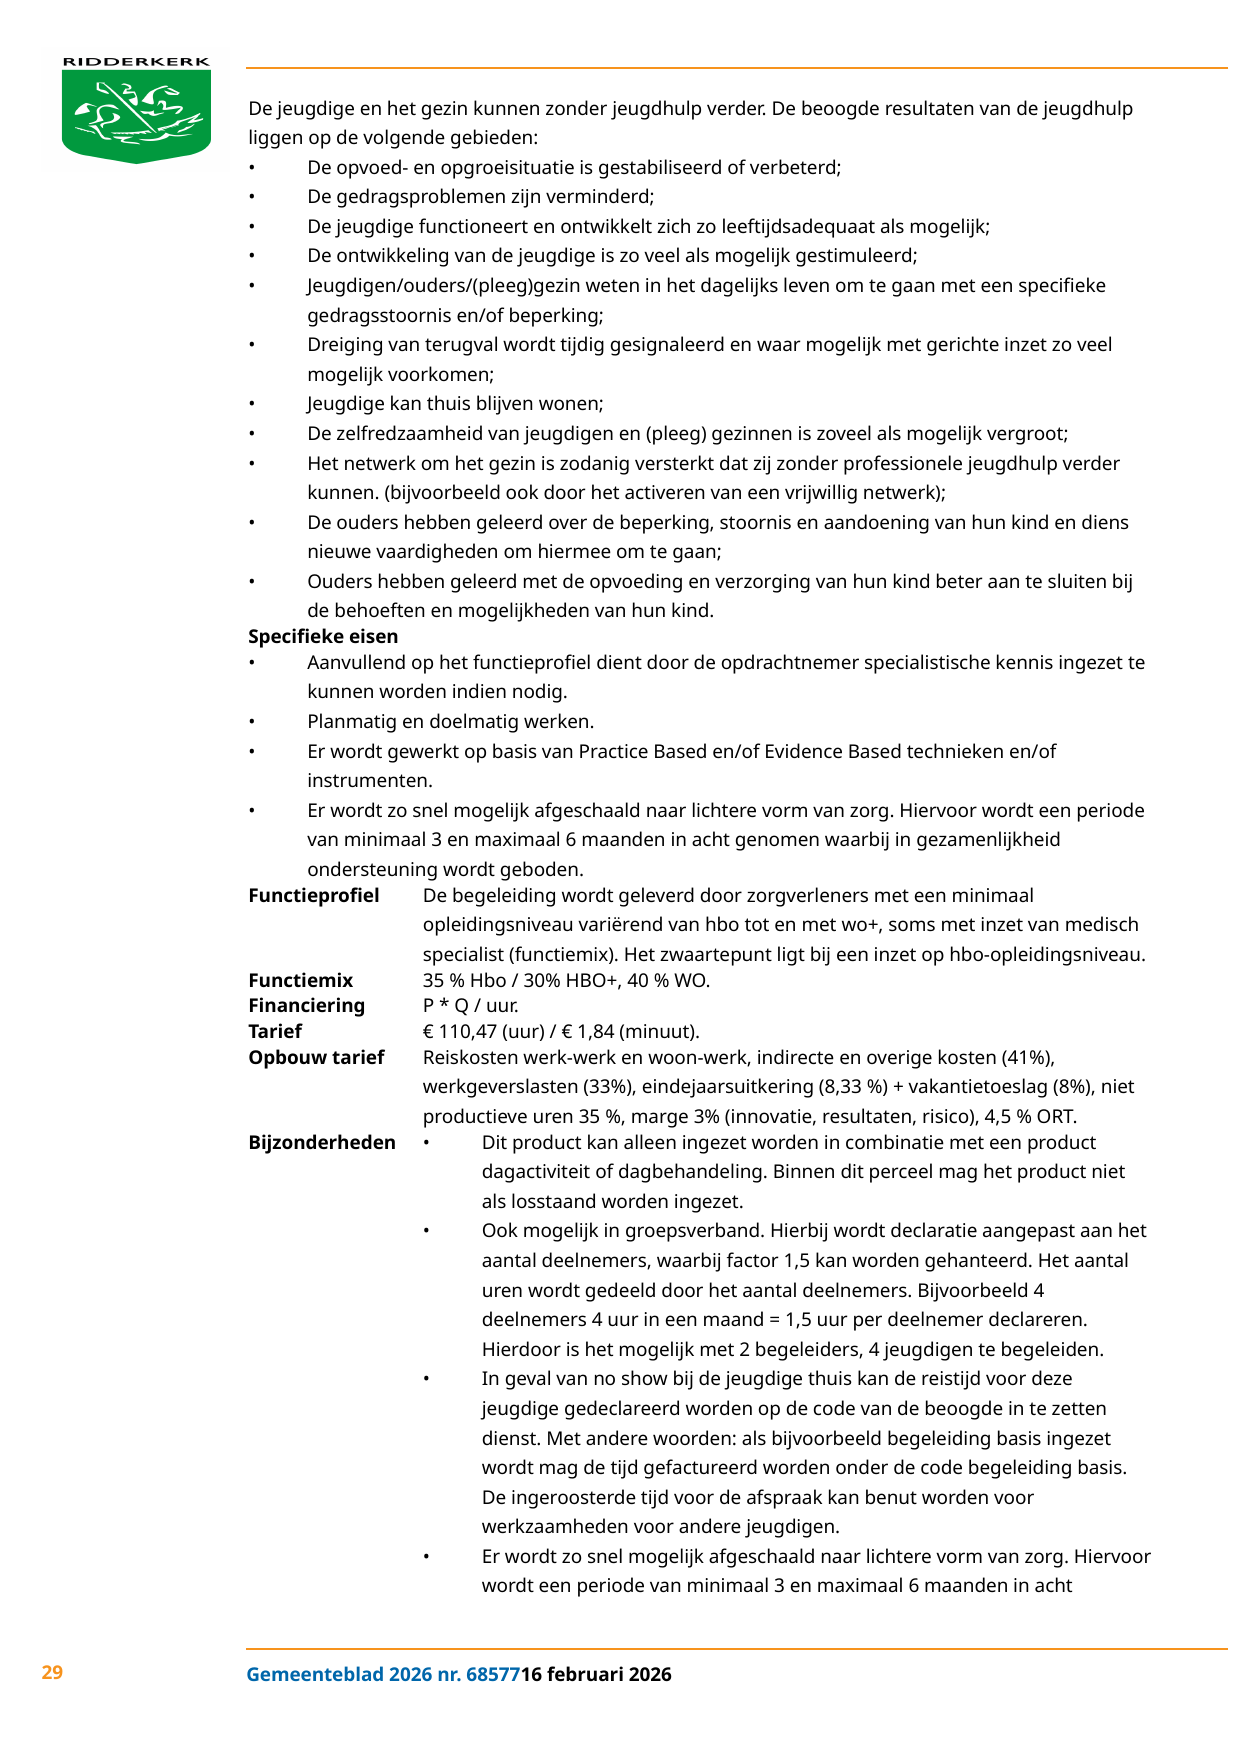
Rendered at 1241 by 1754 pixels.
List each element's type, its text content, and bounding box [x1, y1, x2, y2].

table_cell Opbouw tarief [248, 1044, 423, 1129]
table_cell Specifieke eisen [248, 624, 1152, 649]
table_cell Bijzonderheden [248, 1129, 423, 1598]
table_cell P * Q / uur. [423, 993, 1152, 1018]
table_cell 35 % Hbo / 30% HBO+, 40 % WO. [423, 967, 1152, 993]
table_cell Functiemix [248, 967, 423, 993]
table_cell Reiskosten werk-werk en woon-werk, indirecte en overige kosten (41%), werkgeverslasten (33%), eindejaarsuitkering (8,33 %) + vakantietoeslag (8%), niet productieve uren 35 %, marge 3% (innovatie, resultaten, risico), 4,5 % ORT. [423, 1044, 1152, 1129]
table_cell € 110,47 (uur) / € 1,84 (minuut). [423, 1018, 1152, 1044]
table_cell Financiering [248, 993, 423, 1018]
table_cell Dit product kan alleen ingezet worden in combinatie met een product dagactiviteit of dagbehandeling. Binnen dit perceel mag het product niet als losstaand worden ingezet. Ook mogelijk in groepsverband. Hierbij wordt declaratie aangepast aan het aantal deelnemers, waarbij factor 1,5 kan worden gehanteerd. Het aantal uren wordt gedeeld door het aantal deelnemers. Bijvoorbeeld 4 deelnemers 4 uur in een maand = 1,5 uur per deelnemer declareren. Hierdoor is het mogelijk met 2 begeleiders, 4 jeugdigen te begeleiden. In geval van no show bij de jeugdige thuis kan de reistijd voor deze jeugdige gedeclareerd worden op de code van de beoogde in te zetten dienst. Met andere woorden: als bijvoorbeeld begeleiding basis ingezet wordt mag de tijd gefactureerd worden onder de code begeleiding basis. De ingeroosterde tijd voor de afspraak kan benut worden voor werkzaamheden voor andere jeugdigen. Er wordt zo snel mogelijk afgeschaald naar lichtere vorm van zorg. Hiervoor wordt een periode van minimaal 3 en maximaal 6 maanden in acht [423, 1129, 1152, 1598]
picture [41, 47, 231, 172]
table_cell De begeleiding wordt geleverd door zorgverleners met een minimaal opleidingsniveau variërend van hbo tot en met wo+, soms met inzet van medisch specialist (functiemix). Het zwaartepunt ligt bij een inzet op hbo-opleidingsniveau. [423, 882, 1152, 967]
table_cell Aanvullend op het functieprofiel dient door de opdrachtnemer specialistische kennis ingezet te kunnen worden indien nodig. Planmatig en doelmatig werken. Er wordt gewerkt op basis van Practice Based en/of Evidence Based technieken en/of instrumenten. Er wordt zo snel mogelijk afgeschaald naar lichtere vorm van zorg. Hiervoor wordt een periode van minimaal 3 en maximaal 6 maanden in acht genomen waarbij in gezamenlijkheid ondersteuning wordt geboden. [248, 649, 1152, 882]
table_cell Tarief [248, 1018, 423, 1044]
table_cell Functieprofiel [248, 882, 423, 967]
table_cell De jeugdige en het gezin kunnen zonder jeugdhulp verder. De beoogde resultaten van de jeugdhulp liggen op de volgende gebieden: De opvoed- en opgroeisituatie is gestabiliseerd of verbeterd; De gedragsproblemen zijn verminderd; De jeugdige functioneert en ontwikkelt zich zo leeftijdsadequaat als mogelijk; De ontwikkeling van de jeugdige is zo veel als mogelijk gestimuleerd; Jeugdigen/ouders/(pleeg)gezin weten in het dagelijks leven om te gaan met een specifieke gedragsstoornis en/of beperking; Dreiging van terugval wordt tijdig gesignaleerd en waar mogelijk met gerichte inzet zo veel mogelijk voorkomen; Jeugdige kan thuis blijven wonen; De zelfredzaamheid van jeugdigen en (pleeg) gezinnen is zoveel als mogelijk vergroot; Het netwerk om het gezin is zodanig versterkt dat zij zonder professionele jeugdhulp verder kunnen. (bijvoorbeeld ook door het activeren van een vrijwillig netwerk); De ouders hebben geleerd over de beperking, stoornis en aandoening van hun kind en diens nieuwe vaardigheden om hiermee om te gaan; Ouders hebben geleerd met de opvoeding en verzorging van hun kind beter aan te sluiten bij de behoeften en mogelijkheden van hun kind. [248, 95, 1152, 623]
